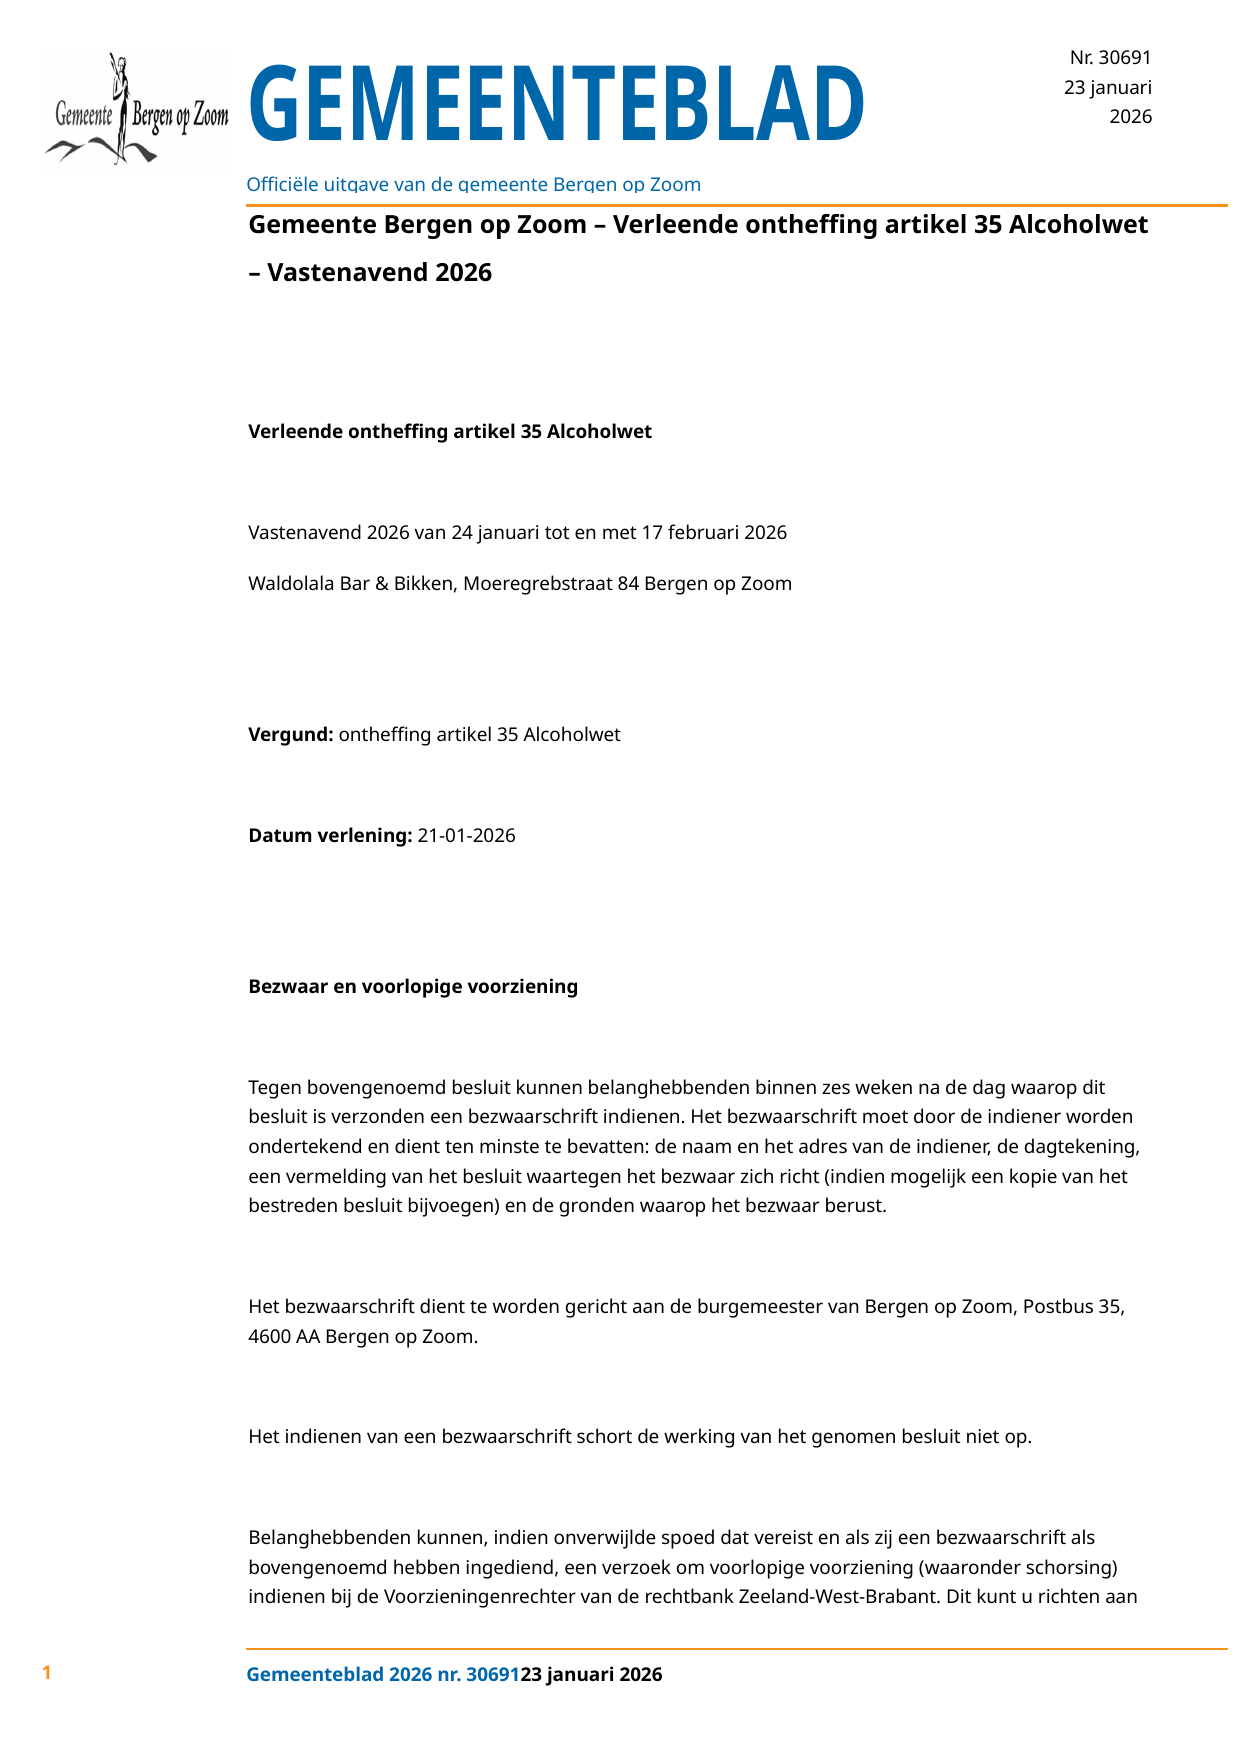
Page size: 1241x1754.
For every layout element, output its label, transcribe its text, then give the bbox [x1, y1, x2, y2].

text Bezwaar en voorlopige voorziening [248, 973, 1152, 999]
text Verleende ontheffing artikel 35 Alcoholwet [248, 419, 1152, 444]
text Datum verlening: 21-01-2026 [248, 822, 1152, 848]
text Vergund: ontheffing artikel 35 Alcoholwet [248, 721, 1152, 747]
text Gemeente Bergen op Zoom – Verleende ontheffing artikel 35 Alcoholwet – Vastenavend 2026 [248, 207, 1152, 288]
text Het bezwaarschrift dient te worden gericht aan de burgemeester van Bergen op Zoom, Postbus 35, 4600 AA Bergen op Zoom. [248, 1293, 1152, 1349]
text Belanghebbenden kunnen, indien onverwijlde spoed dat vereist en als zij een bezwaarschrift als bovengenoemd hebben ingediend, een verzoek om voorlopige voorziening (waaronder schorsing) indienen bij de Voorzieningenrechter van de rechtbank Zeeland-West-Brabant. Dit kunt u richten aan [248, 1524, 1152, 1609]
text Vastenavend 2026 van 24 januari tot en met 17 februari 2026 [248, 519, 1152, 545]
text Tegen bovengenoemd besluit kunnen belanghebbenden binnen zes weken na de dag waarop dit besluit is verzonden een bezwaarschrift indienen. Het bezwaarschrift moet door de indiener worden ondertekend en dient ten minste te bevatten: de naam en het adres van de indiener, de dagtekening, een vermelding van het besluit waartegen het bezwaar zich richt (indien mogelijk een kopie van het bestreden besluit bijvoegen) en de gronden waarop het bezwaar berust. [248, 1074, 1152, 1218]
picture [41, 47, 231, 172]
text Het indienen van een bezwaarschrift schort de werking van het genomen besluit niet op. [248, 1424, 1152, 1449]
text Waldolala Bar & Bikken, Moeregrebstraat 84 Bergen op Zoom [248, 570, 1152, 596]
